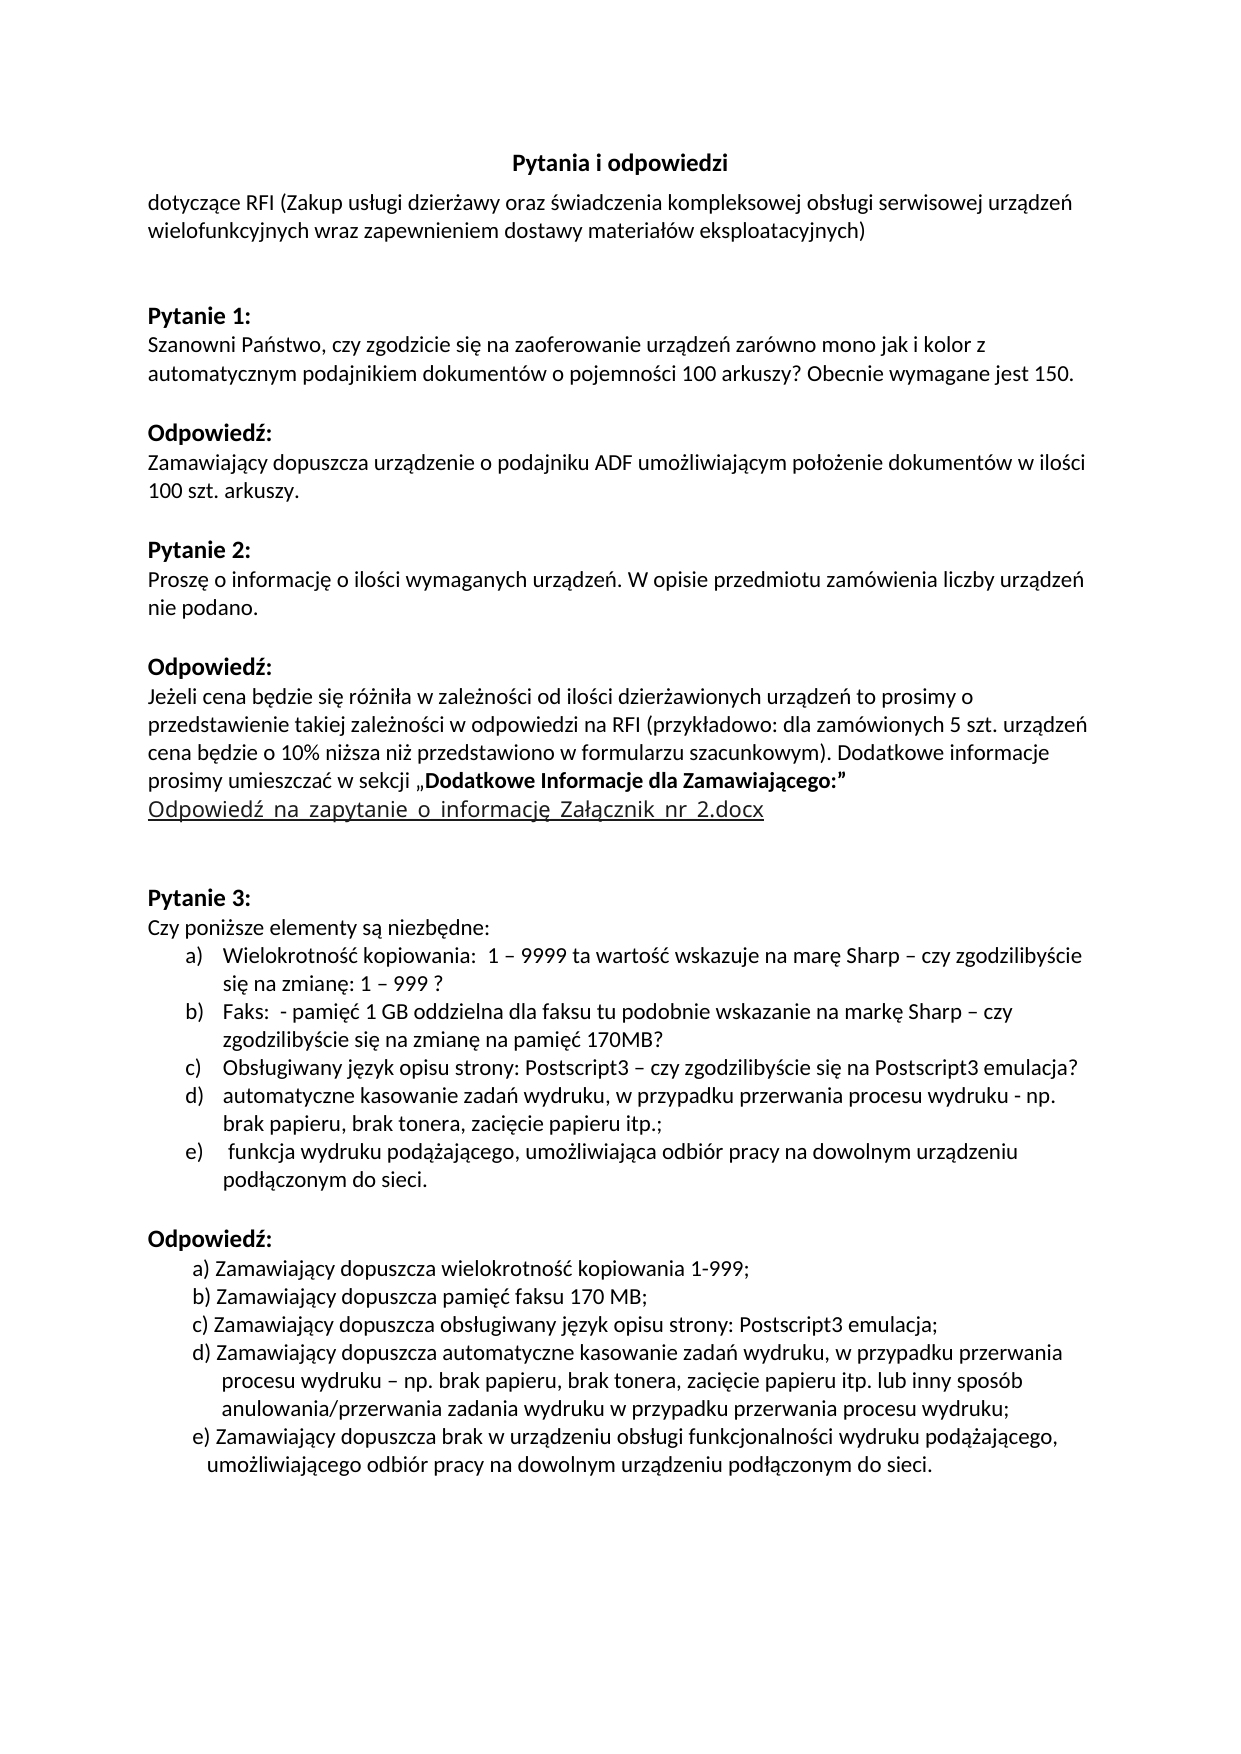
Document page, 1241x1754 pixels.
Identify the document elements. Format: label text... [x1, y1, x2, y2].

text Odpowiedź: [148, 1223, 1093, 1254]
text c) Zamawiający dopuszcza obsługiwany język opisu strony: Postscript3 emulacja; [148, 1310, 1093, 1338]
text Jeżeli cena będzie się różniła w zależności od ilości dzierżawionych urządzeń to prosimy o przedstawienie takiej zależności w odpowiedzi na RFI (przykładowo: dla zamówionych 5 szt. urządzeń cena będzie o 10% niższa niż przedstawiono w formularzu szacunkowym). Dodatkowe informacje prosimy umieszczać w sekcji „Dodatkowe Informacje dla Zamawiającego:” Odpowiedź​_na​_zapytanie​_o​_informację​_Załącznik​_nr​_2.docx [148, 682, 1093, 824]
text Pytanie 2: [148, 534, 1093, 565]
text Pytanie 1: [148, 300, 1093, 331]
list automatyczne kasowanie zadań wydruku, w przypadku przerwania procesu wydruku - np. brak papieru, brak tonera, zacięcie papieru itp.; [185, 1081, 1093, 1137]
text b) Zamawiający dopuszcza pamięć faksu 170 MB; [148, 1282, 1093, 1310]
text Proszę o informację o ilości wymaganych urządzeń. W opisie przedmiotu zamówienia liczby urządzeń nie podano. [148, 565, 1093, 621]
text d) Zamawiający dopuszcza automatyczne kasowanie zadań wydruku, w przypadku przerwania procesu wydruku – np. brak papieru, brak tonera, zacięcie papieru itp. lub inny sposób anulowania/przerwania zadania wydruku w przypadku przerwania procesu wydruku; [192, 1338, 1093, 1422]
text Pytanie 3: [148, 882, 1093, 913]
text Pytania i odpowiedzi [148, 148, 1093, 178]
text Zamawiający dopuszcza urządzenie o podajniku ADF umożliwiającym położenie dokumentów w ilości 100 szt. arkuszy. [148, 448, 1093, 504]
list funkcja wydruku podążającego, umożliwiająca odbiór pracy na dowolnym urządzeniu podłączonym do sieci. [185, 1137, 1093, 1193]
text Odpowiedź: [148, 417, 1093, 448]
list Wielokrotność kopiowania: 1 – 9999 ta wartość wskazuje na marę Sharp – czy zgodzilibyście się na zmianę: 1 – 999 ? [185, 941, 1093, 997]
text Czy poniższe elementy są niezbędne: [148, 913, 1093, 941]
list Faks: - pamięć 1 GB oddzielna dla faksu tu podobnie wskazanie na markę Sharp – czy zgodzilibyście się na zmianę na pamięć 170MB? [185, 997, 1093, 1053]
text a) Zamawiający dopuszcza wielokrotność kopiowania 1-999; [148, 1254, 1093, 1282]
text e) Zamawiający dopuszcza brak w urządzeniu obsługi funkcjonalności wydruku podążającego, umożliwiającego odbiór pracy na dowolnym urządzeniu podłączonym do sieci. [192, 1422, 1093, 1478]
text Odpowiedź: [148, 651, 1093, 682]
text dotyczące RFI (Zakup usługi dzierżawy oraz świadczenia kompleksowej obsługi serwisowej urządzeń wielofunkcyjnych wraz zapewnieniem dostawy materiałów eksploatacyjnych) [148, 188, 1093, 244]
list Obsługiwany język opisu strony: Postscript3 – czy zgodzilibyście się na Postscript3 emulacja? [185, 1053, 1093, 1081]
text Szanowni Państwo, czy zgodzicie się na zaoferowanie urządzeń zarówno mono jak i kolor z automatycznym podajnikiem dokumentów o pojemności 100 arkuszy? Obecnie wymagane jest 150. [148, 331, 1093, 387]
